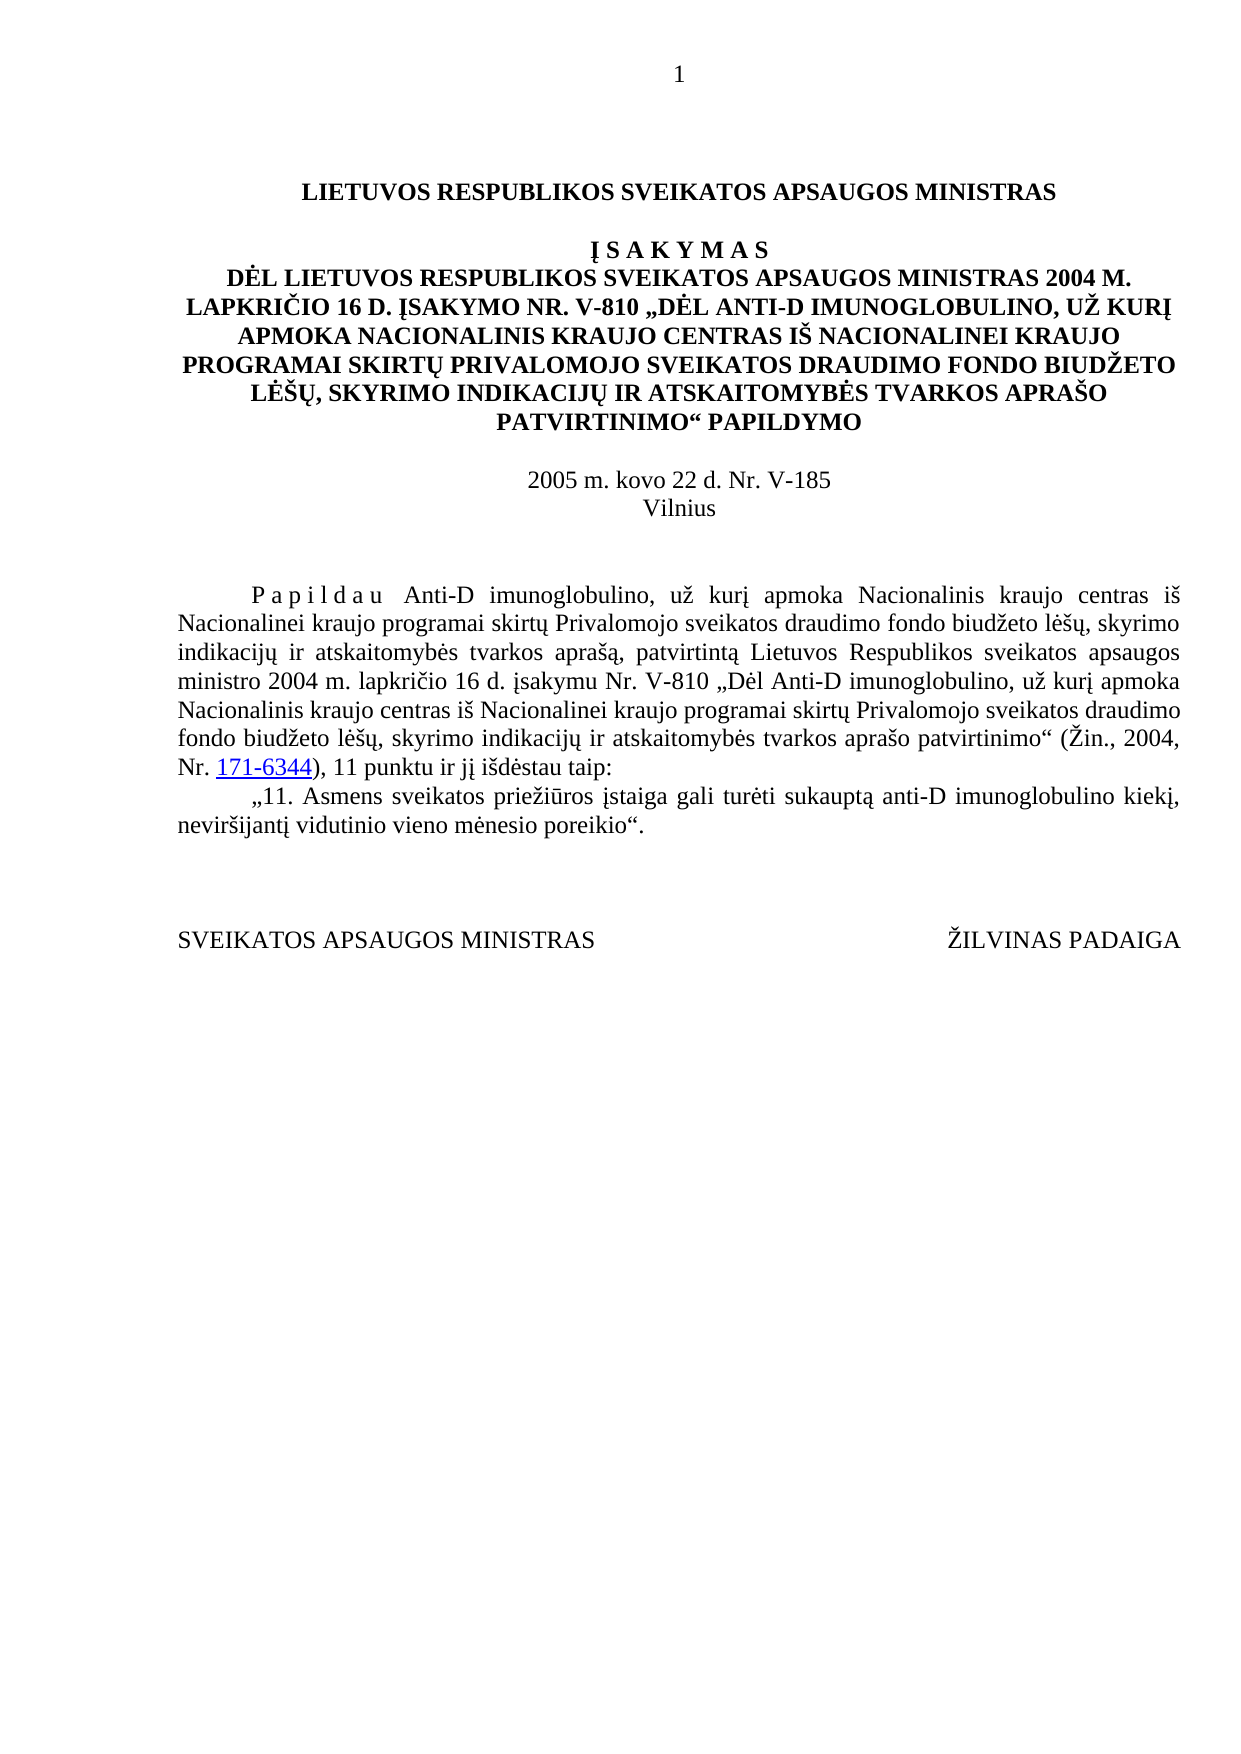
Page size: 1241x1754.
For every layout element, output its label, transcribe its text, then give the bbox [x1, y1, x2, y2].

text Papildau Anti-D imunoglobulino, už kurį apmoka Nacionalinis kraujo centras iš Nacionalinei kraujo programai skirtų Privalomojo sveikatos draudimo fondo biudžeto lėšų, skyrimo indikacijų ir atskaitomybės tvarkos aprašą, patvirtintą Lietuvos Respublikos sveikatos apsaugos ministro 2004 m. lapkričio 16 d. įsakymu Nr. V-810 „Dėl Anti-D imunoglobulino, už kurį apmoka Nacionalinis kraujo centras iš Nacionalinei kraujo programai skirtų Privalomojo sveikatos draudimo fondo biudžeto lėšų, skyrimo indikacijų ir atskaitomybės tvarkos aprašo patvirtinimo“ (Žin., 2004, Nr. 171-6344), 11 punktu ir jį išdėstau taip: [177, 580, 1181, 781]
text Vilnius [177, 493, 1181, 522]
text SVEIKATOS APSAUGOS MINISTRAS ŽILVINAS PADAIGA [177, 925, 1181, 953]
text 2005 m. kovo 22 d. Nr. V-185 [177, 465, 1181, 493]
text Į S A K Y M A S [177, 235, 1181, 263]
text „11. Asmens sveikatos priežiūros įstaiga gali turėti sukauptą anti-D imunoglobulino kiekį, neviršijantį vidutinio vieno mėnesio poreikio“. [177, 781, 1181, 838]
text LIETUVOS RESPUBLIKOS SVEIKATOS APSAUGOS MINISTRAS [177, 177, 1181, 206]
text DĖL LIETUVOS RESPUBLIKOS SVEIKATOS APSAUGOS MINISTRAS 2004 M. LAPKRIČIO 16 D. ĮSAKYMO NR. V-810 „DĖL ANTI-D IMUNOGLOBULINO, UŽ KURĮ APMOKA NACIONALINIS KRAUJO CENTRAS IŠ NACIONALINEI KRAUJO PROGRAMAI SKIRTŲ PRIVALOMOJO SVEIKATOS DRAUDIMO FONDO BIUDŽETO LĖŠŲ, SKYRIMO INDIKACIJŲ IR ATSKAITOMYBĖS TVARKOS APRAŠO PATVIRTINIMO“ PAPILDYMO [177, 263, 1181, 436]
